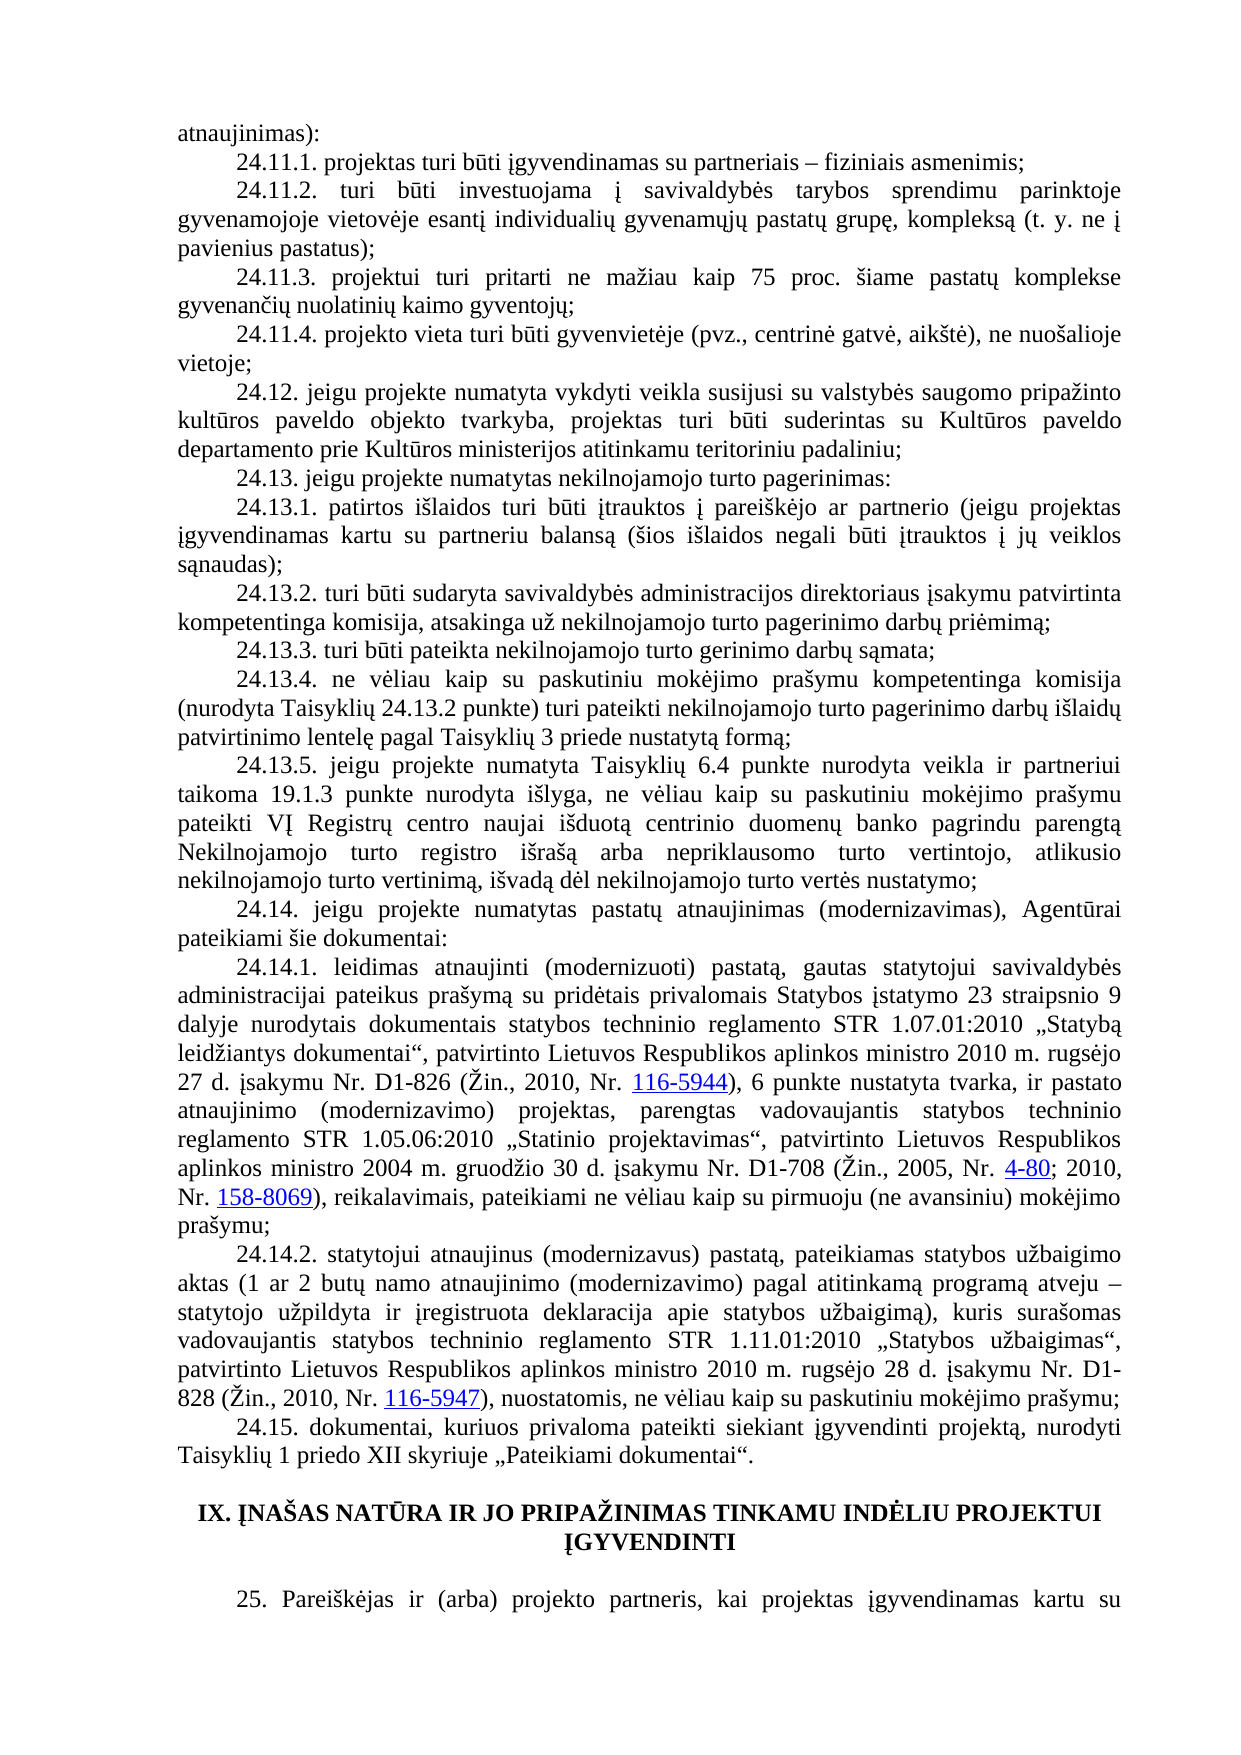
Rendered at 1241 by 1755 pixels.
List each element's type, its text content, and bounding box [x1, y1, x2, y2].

text 24.13.2. turi būti sudaryta savivaldybės administracijos direktoriaus įsakymu patvirtinta kompetentinga komisija, atsakinga už nekilnojamojo turto pagerinimo darbų priėmimą; [177, 578, 1122, 636]
text 24.14. jeigu projekte numatytas pastatų atnaujinimas (modernizavimas), Agentūrai pateikiami šie dokumentai: [177, 894, 1122, 952]
text 24.14.1. leidimas atnaujinti (modernizuoti) pastatą, gautas statytojui savivaldybės administracijai pateikus prašymą su pridėtais privalomais Statybos įstatymo 23 straipsnio 9 dalyje nurodytais dokumentais statybos techninio reglamento STR 1.07.01:2010 „Statybą leidžiantys dokumentai“, patvirtinto Lietuvos Respublikos aplinkos ministro 2010 m. rugsėjo 27 d. įsakymu Nr. D1-826 (Žin., 2010, Nr. 116-5944), 6 punkte nustatyta tvarka, ir pastato atnaujinimo (modernizavimo) projektas, parengtas vadovaujantis statybos techninio reglamento STR 1.05.06:2010 „Statinio projektavimas“, patvirtinto Lietuvos Respublikos aplinkos ministro 2004 m. gruodžio 30 d. įsakymu Nr. D1-708 (Žin., 2005, Nr. 4-80; 2010, Nr. 158-8069), reikalavimais, pateikiami ne vėliau kaip su pirmuoju (ne avansiniu) mokėjimo prašymu; [177, 952, 1122, 1239]
text IX. ĮNAŠAS NATŪRA IR JO PRIPAŽINIMAS TINKAMU INDĖLIU PROJEKTUI ĮGYVENDINTI [177, 1498, 1122, 1556]
text 24.11.2. turi būti investuojama į savivaldybės tarybos sprendimu parinktoje gyvenamojoje vietovėje esantį individualių gyvenamųjų pastatų grupę, kompleksą (t. y. ne į pavienius pastatus); [177, 176, 1122, 262]
text atnaujinimas): [177, 118, 1122, 147]
text 25. Pareiškėjas ir (arba) projekto partneris, kai projektas įgyvendinamas kartu su [177, 1584, 1122, 1613]
text 24.12. jeigu projekte numatyta vykdyti veikla susijusi su valstybės saugomo pripažinto kultūros paveldo objekto tvarkyba, projektas turi būti suderintas su Kultūros paveldo departamento prie Kultūros ministerijos atitinkamu teritoriniu padaliniu; [177, 377, 1122, 463]
text 24.13. jeigu projekte numatytas nekilnojamojo turto pagerinimas: [177, 463, 1122, 492]
text 24.15. dokumentai, kuriuos privaloma pateikti siekiant įgyvendinti projektą, nurodyti Taisyklių 1 priedo XII skyriuje „Pateikiami dokumentai“. [177, 1412, 1122, 1469]
text 24.14.2. statytojui atnaujinus (modernizavus) pastatą, pateikiamas statybos užbaigimo aktas (1 ar 2 butų namo atnaujinimo (modernizavimo) pagal atitinkamą programą atveju – statytojo užpildyta ir įregistruota deklaracija apie statybos užbaigimą), kuris surašomas vadovaujantis statybos techninio reglamento STR 1.11.01:2010 „Statybos užbaigimas“, patvirtinto Lietuvos Respublikos aplinkos ministro 2010 m. rugsėjo 28 d. įsakymu Nr. D1-828 (Žin., 2010, Nr. 116-5947), nuostatomis, ne vėliau kaip su paskutiniu mokėjimo prašymu; [177, 1239, 1122, 1412]
text 24.11.1. projektas turi būti įgyvendinamas su partneriais – fiziniais asmenimis; [177, 147, 1122, 176]
text 24.11.4. projekto vieta turi būti gyvenvietėje (pvz., centrinė gatvė, aikštė), ne nuošalioje vietoje; [177, 319, 1122, 377]
text 24.11.3. projektui turi pritarti ne mažiau kaip 75 proc. šiame pastatų komplekse gyvenančių nuolatinių kaimo gyventojų; [177, 262, 1122, 319]
text 24.13.5. jeigu projekte numatyta Taisyklių 6.4 punkte nurodyta veikla ir partneriui taikoma 19.1.3 punkte nurodyta išlyga, ne vėliau kaip su paskutiniu mokėjimo prašymu pateikti VĮ Registrų centro naujai išduotą centrinio duomenų banko pagrindu parengtą Nekilnojamojo turto registro išrašą arba nepriklausomo turto vertintojo, atlikusio nekilnojamojo turto vertinimą, išvadą dėl nekilnojamojo turto vertės nustatymo; [177, 751, 1122, 894]
text 24.13.3. turi būti pateikta nekilnojamojo turto gerinimo darbų sąmata; [177, 636, 1122, 664]
text 24.13.4. ne vėliau kaip su paskutiniu mokėjimo prašymu kompetentinga komisija (nurodyta Taisyklių 24.13.2 punkte) turi pateikti nekilnojamojo turto pagerinimo darbų išlaidų patvirtinimo lentelę pagal Taisyklių 3 priede nustatytą formą; [177, 664, 1122, 751]
text 24.13.1. patirtos išlaidos turi būti įtrauktos į pareiškėjo ar partnerio (jeigu projektas įgyvendinamas kartu su partneriu balansą (šios išlaidos negali būti įtrauktos į jų veiklos sąnaudas); [177, 492, 1122, 578]
